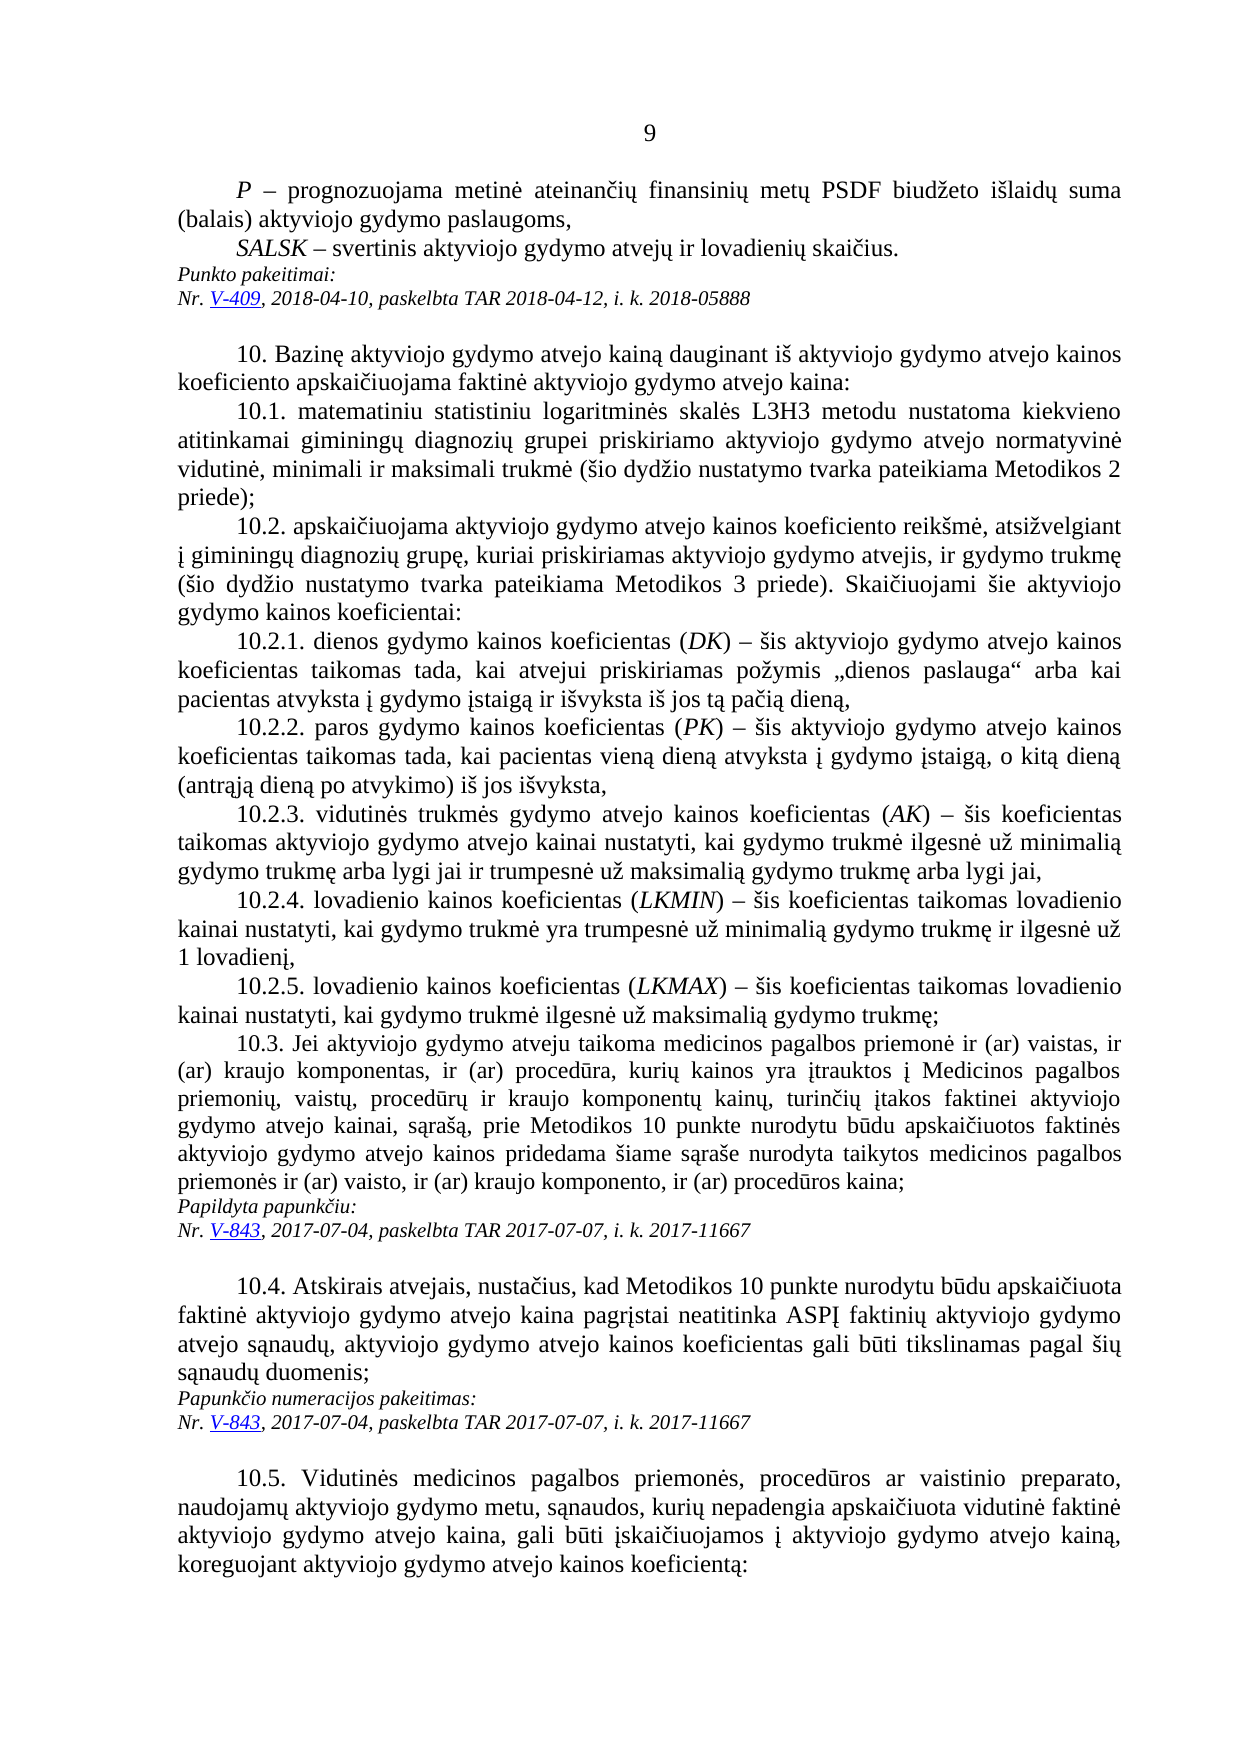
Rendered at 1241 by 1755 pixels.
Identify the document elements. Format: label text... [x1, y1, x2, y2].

text 10.4. Atskirais atvejais, nustačius, kad Metodikos 10 punkte nurodytu būdu apskaičiuota faktinė aktyviojo gydymo atvejo kaina pagrįstai neatitinka ASPĮ faktinių aktyviojo gydymo atvejo sąnaudų, aktyviojo gydymo atvejo kainos koeficientas gali būti tikslinamas pagal šių sąnaudų duomenis; [177, 1271, 1122, 1386]
text Papunkčio numeracijos pakeitimas: [177, 1386, 1122, 1410]
text 10.2.1. dienos gydymo kainos koeficientas (DK) – šis aktyviojo gydymo atvejo kainos koeficientas taikomas tada, kai atvejui priskiriamas požymis „dienos paslauga“ arba kai pacientas atvyksta į gydymo įstaigą ir išvyksta iš jos tą pačią dieną, [177, 626, 1122, 712]
text 10.2. apskaičiuojama aktyviojo gydymo atvejo kainos koeficiento reikšmė, atsižvelgiant į giminingų diagnozių grupę, kuriai priskiriamas aktyviojo gydymo atvejis, ir gydymo trukmę (šio dydžio nustatymo tvarka pateikiama Metodikos 3 priede). Skaičiuojami šie aktyviojo gydymo kainos koeficientai: [177, 511, 1122, 626]
text 10.2.2. paros gydymo kainos koeficientas (PK) – šis aktyviojo gydymo atvejo kainos koeficientas taikomas tada, kai pacientas vieną dieną atvyksta į gydymo įstaigą, o kitą dieną (antrąją dieną po atvykimo) iš jos išvyksta, [177, 712, 1122, 799]
text 10.1. matematiniu statistiniu logaritminės skalės L3H3 metodu nustatoma kiekvieno atitinkamai giminingų diagnozių grupei priskiriamo aktyviojo gydymo atvejo normatyvinė vidutinė, minimali ir maksimali trukmė (šio dydžio nustatymo tvarka pateikiama Metodikos 2 priede); [177, 396, 1122, 511]
text SALSK – svertinis aktyviojo gydymo atvejų ir lovadienių skaičius. [177, 233, 1122, 262]
text Nr. V-843, 2017-07-04, paskelbta TAR 2017-07-07, i. k. 2017-11667 [177, 1410, 1122, 1434]
text P – prognozuojama metinė ateinančių finansinių metų PSDF biudžeto išlaidų suma (balais) aktyviojo gydymo paslaugoms, [177, 176, 1122, 233]
text 10. Bazinę aktyviojo gydymo atvejo kainą dauginant iš aktyviojo gydymo atvejo kainos koeficiento apskaičiuojama faktinė aktyviojo gydymo atvejo kaina: [177, 339, 1122, 396]
text 10.2.3. vidutinės trukmės gydymo atvejo kainos koeficientas (AK) – šis koeficientas taikomas aktyviojo gydymo atvejo kainai nustatyti, kai gydymo trukmė ilgesnė už minimalią gydymo trukmę arba lygi jai ir trumpesnė už maksimalią gydymo trukmę arba lygi jai, [177, 799, 1122, 885]
text 10.3. Jei aktyviojo gydymo atveju taikoma medicinos pagalbos priemonė ir (ar) vaistas, ir (ar) kraujo komponentas, ir (ar) procedūra, kurių kainos yra įtrauktos į Medicinos pagalbos priemonių, vaistų, procedūrų ir kraujo komponentų kainų, turinčių įtakos faktinei aktyviojo gydymo atvejo kainai, sąrašą, prie Metodikos 10 punkte nurodytu būdu apskaičiuotos faktinės aktyviojo gydymo atvejo kainos pridedama šiame sąraše nurodyta taikytos medicinos pagalbos priemonės ir (ar) vaisto, ir (ar) kraujo komponento, ir (ar) procedūros kaina; [177, 1029, 1122, 1194]
text 10.5. Vidutinės medicinos pagalbos priemonės, procedūros ar vaistinio preparato, naudojamų aktyviojo gydymo metu, sąnaudos, kurių nepadengia apskaičiuota vidutinė faktinė aktyviojo gydymo atvejo kaina, gali būti įskaičiuojamos į aktyviojo gydymo atvejo kainą, koreguojant aktyviojo gydymo atvejo kainos koeficientą: [177, 1463, 1122, 1578]
text Nr. V-409, 2018-04-10, paskelbta TAR 2018-04-12, i. k. 2018-05888 [177, 286, 1122, 310]
text 10.2.5. lovadienio kainos koeficientas (LKMAX) – šis koeficientas taikomas lovadienio kainai nustatyti, kai gydymo trukmė ilgesnė už maksimalią gydymo trukmę; [177, 971, 1122, 1029]
text Nr. V-843, 2017-07-04, paskelbta TAR 2017-07-07, i. k. 2017-11667 [177, 1218, 1122, 1242]
text 10.2.4. lovadienio kainos koeficientas (LKMIN) – šis koeficientas taikomas lovadienio kainai nustatyti, kai gydymo trukmė yra trumpesnė už minimalią gydymo trukmę ir ilgesnė už 1 lovadienį, [177, 885, 1122, 971]
text Papildyta papunkčiu: [177, 1194, 1122, 1218]
text Punkto pakeitimai: [177, 262, 1122, 286]
